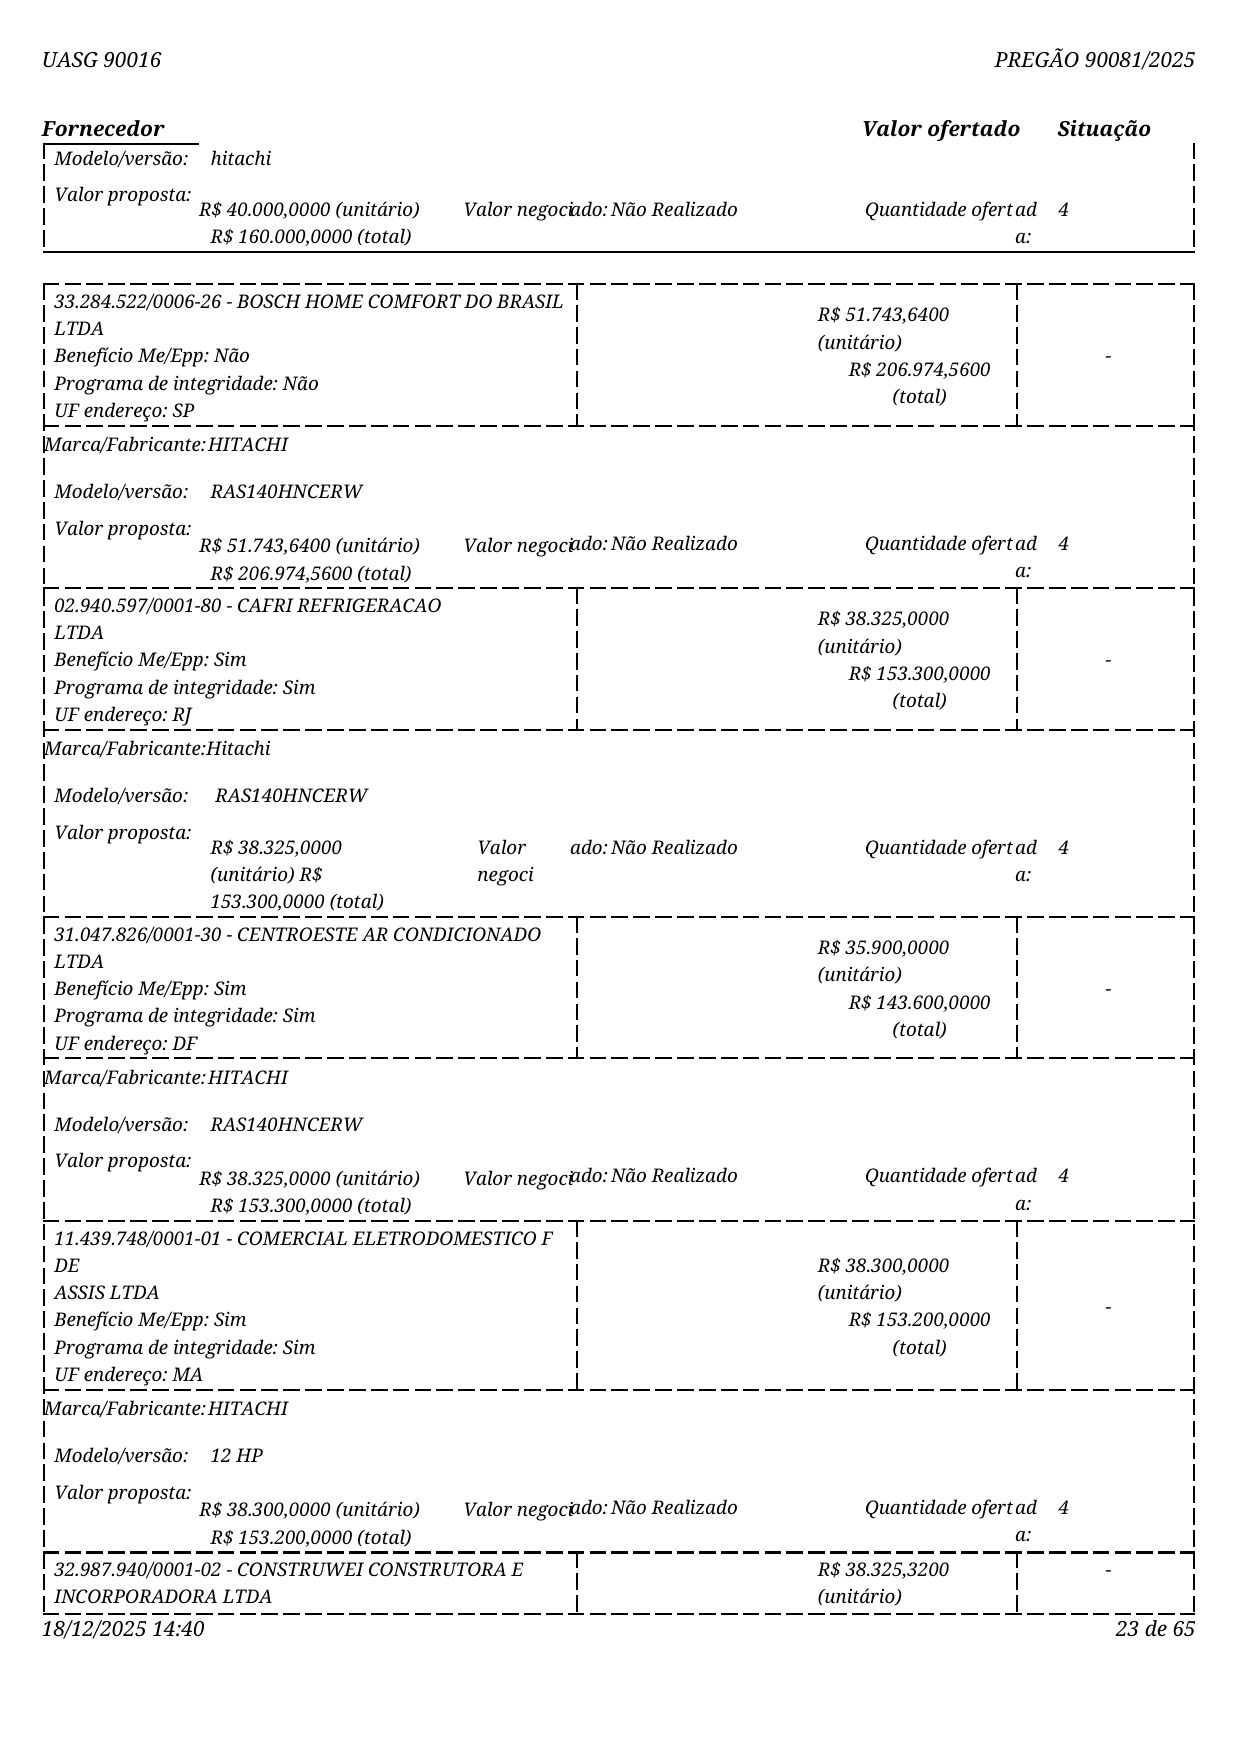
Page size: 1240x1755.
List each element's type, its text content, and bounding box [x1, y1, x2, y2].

table_cell Marca/Fabricante: HITACHI [44, 1389, 577, 1440]
table_cell Modelo/versão: Valor proposta: [44, 476, 199, 587]
table_cell [577, 780, 818, 829]
table_cell 4 [1048, 829, 1101, 916]
table_cell R$ 38.325,0000 (unitário) R$ 153.300,0000 (total) [818, 587, 1017, 728]
table_cell [1101, 1489, 1194, 1551]
table_cell ado: Não Realizado [577, 1489, 818, 1551]
table_cell ada: [1017, 525, 1048, 587]
table_cell [818, 1057, 1017, 1109]
table_cell ada: [1017, 829, 1048, 916]
table_cell [1017, 143, 1101, 192]
table_cell - [1101, 916, 1194, 1057]
table_cell Modelo/versão: Valor proposta: [44, 145, 199, 251]
table_cell Quantidade ofert [818, 192, 1017, 251]
table_cell [1017, 1220, 1101, 1389]
table_cell Modelo/versão: Valor proposta: [44, 780, 199, 916]
table_cell 4 [1048, 1158, 1101, 1220]
table_cell ada: [1017, 192, 1048, 251]
table_cell Quantidade ofert [818, 1489, 1017, 1551]
table_cell [1101, 476, 1194, 525]
table_cell R$ 38.325,0000 (unitário) Valor negoci R$ 153.300,0000 (total) [199, 1158, 577, 1220]
table_cell Marca/Fabricante: Hitachi [44, 729, 477, 780]
table_cell [1017, 780, 1101, 829]
table_cell ado: Não Realizado [577, 1158, 818, 1220]
table_cell 4 [1048, 192, 1101, 251]
table_cell 32.987.940/0001-02 - CONSTRUWEI CONSTRUTORA E INCORPORADORA LTDA [44, 1551, 577, 1612]
table_header [577, 283, 818, 424]
table_cell [577, 916, 818, 1057]
table_cell [818, 143, 1017, 192]
table_cell Marca/Fabricante: HITACHI [44, 425, 577, 476]
table_cell [477, 587, 577, 728]
table_header [1017, 283, 1101, 424]
table_cell [477, 729, 577, 780]
table_cell 4 [1048, 525, 1101, 587]
table_cell hitachi [199, 143, 577, 192]
table_cell [1017, 729, 1101, 780]
table_cell [577, 1220, 818, 1389]
table_cell [818, 1109, 1017, 1158]
table_cell RAS140HNCERW [199, 1109, 577, 1158]
table_cell [577, 729, 818, 780]
table_cell [1017, 1057, 1101, 1109]
table_cell [1101, 525, 1194, 587]
table_cell ada: [1017, 1489, 1048, 1551]
table_cell R$ 38.300,0000 (unitário) Valor negoci R$ 153.200,0000 (total) [199, 1489, 577, 1551]
table_cell Quantidade ofert [818, 525, 1017, 587]
table_cell ado: Não Realizado [577, 829, 818, 916]
table_cell Modelo/versão: Valor proposta: [44, 1109, 199, 1220]
table_cell [1101, 425, 1194, 476]
table_header 33.284.522/0006-26 - BOSCH HOME COMFORT DO BRASIL LTDA Benefício Me/Epp: Não Programa de integridade: Não UF endereço: SP [44, 283, 577, 424]
table_cell - [1101, 1551, 1194, 1612]
table_cell R$ 51.743,6400 (unitário) Valor negoci R$ 206.974,5600 (total) [199, 525, 577, 587]
table_cell [1017, 1389, 1101, 1440]
table_cell [1101, 1440, 1194, 1489]
table_cell Marca/Fabricante: HITACHI [44, 1057, 577, 1109]
table_cell [477, 780, 577, 829]
table_cell 12 HP [199, 1440, 577, 1489]
table_cell [1101, 1158, 1194, 1220]
table_cell [577, 1057, 818, 1109]
table_cell R$ 38.325,3200 (unitário) [818, 1551, 1017, 1612]
table_cell [818, 425, 1017, 476]
table_cell [577, 1440, 818, 1489]
table_cell [1101, 1109, 1194, 1158]
table_cell [818, 780, 1017, 829]
table_cell - [1101, 587, 1194, 728]
table_cell [1101, 1057, 1194, 1109]
table_cell [577, 1551, 818, 1612]
table_cell ada: [1017, 1158, 1048, 1220]
table_cell Valor negoci [477, 829, 577, 916]
table_cell R$ 35.900,0000 (unitário) R$ 143.600,0000 (total) [818, 916, 1017, 1057]
table_cell [1017, 587, 1101, 728]
table_cell ado: Não Realizado [577, 525, 818, 587]
table_cell [1017, 476, 1101, 525]
table_header - [1101, 283, 1194, 424]
table_cell RAS140HNCERW [199, 476, 577, 525]
table_cell [577, 1389, 818, 1440]
table_cell [577, 425, 818, 476]
table_cell 4 [1048, 1489, 1101, 1551]
table_cell [1101, 780, 1194, 829]
table_cell R$ 38.300,0000 (unitário) R$ 153.200,0000 (total) [818, 1220, 1017, 1389]
table_cell R$ 38.325,0000 (unitário) R$ 153.300,0000 (total) [199, 829, 477, 916]
table_header R$ 51.743,6400 (unitário) R$ 206.974,5600 (total) [818, 283, 1017, 424]
table_cell [1101, 829, 1194, 916]
table_cell [818, 476, 1017, 525]
table_cell [1017, 425, 1101, 476]
table_cell [1101, 143, 1194, 192]
table_cell Quantidade ofert [818, 1158, 1017, 1220]
table_cell [1101, 1389, 1194, 1440]
table_cell [577, 143, 818, 192]
table_cell 11.439.748/0001-01 - COMERCIAL ELETRODOMESTICO F DE ASSIS LTDA Benefício Me/Epp: Sim Programa de integridade: Sim UF endereço: MA [44, 1220, 577, 1389]
table_cell Modelo/versão: Valor proposta: [44, 1440, 199, 1551]
table_cell [1017, 1109, 1101, 1158]
table_cell 31.047.826/0001-30 - CENTROESTE AR CONDICIONADO LTDA Benefício Me/Epp: Sim Programa de integridade: Sim UF endereço: DF [44, 916, 577, 1057]
table_cell 02.940.597/0001-80 - CAFRI REFRIGERACAO LTDA Benefício Me/Epp: Sim Programa de integridade: Sim UF endereço: RJ [44, 587, 477, 728]
table_cell [1017, 1551, 1101, 1612]
table_cell [1017, 916, 1101, 1057]
table_cell [1017, 1440, 1101, 1489]
table_cell [577, 1109, 818, 1158]
table_cell [818, 729, 1017, 780]
table_cell RAS140HNCERW [199, 780, 477, 829]
table_cell R$ 40.000,0000 (unitário) Valor negoci R$ 160.000,0000 (total) [199, 192, 577, 251]
table_cell - [1101, 1220, 1194, 1389]
table_cell [818, 1440, 1017, 1489]
table_cell [1101, 729, 1194, 780]
table_cell [1101, 192, 1194, 251]
table_cell [577, 587, 818, 728]
table_cell Quantidade ofert [818, 829, 1017, 916]
table_cell [818, 1389, 1017, 1440]
table_cell [577, 476, 818, 525]
table_cell ado: Não Realizado [577, 192, 818, 251]
